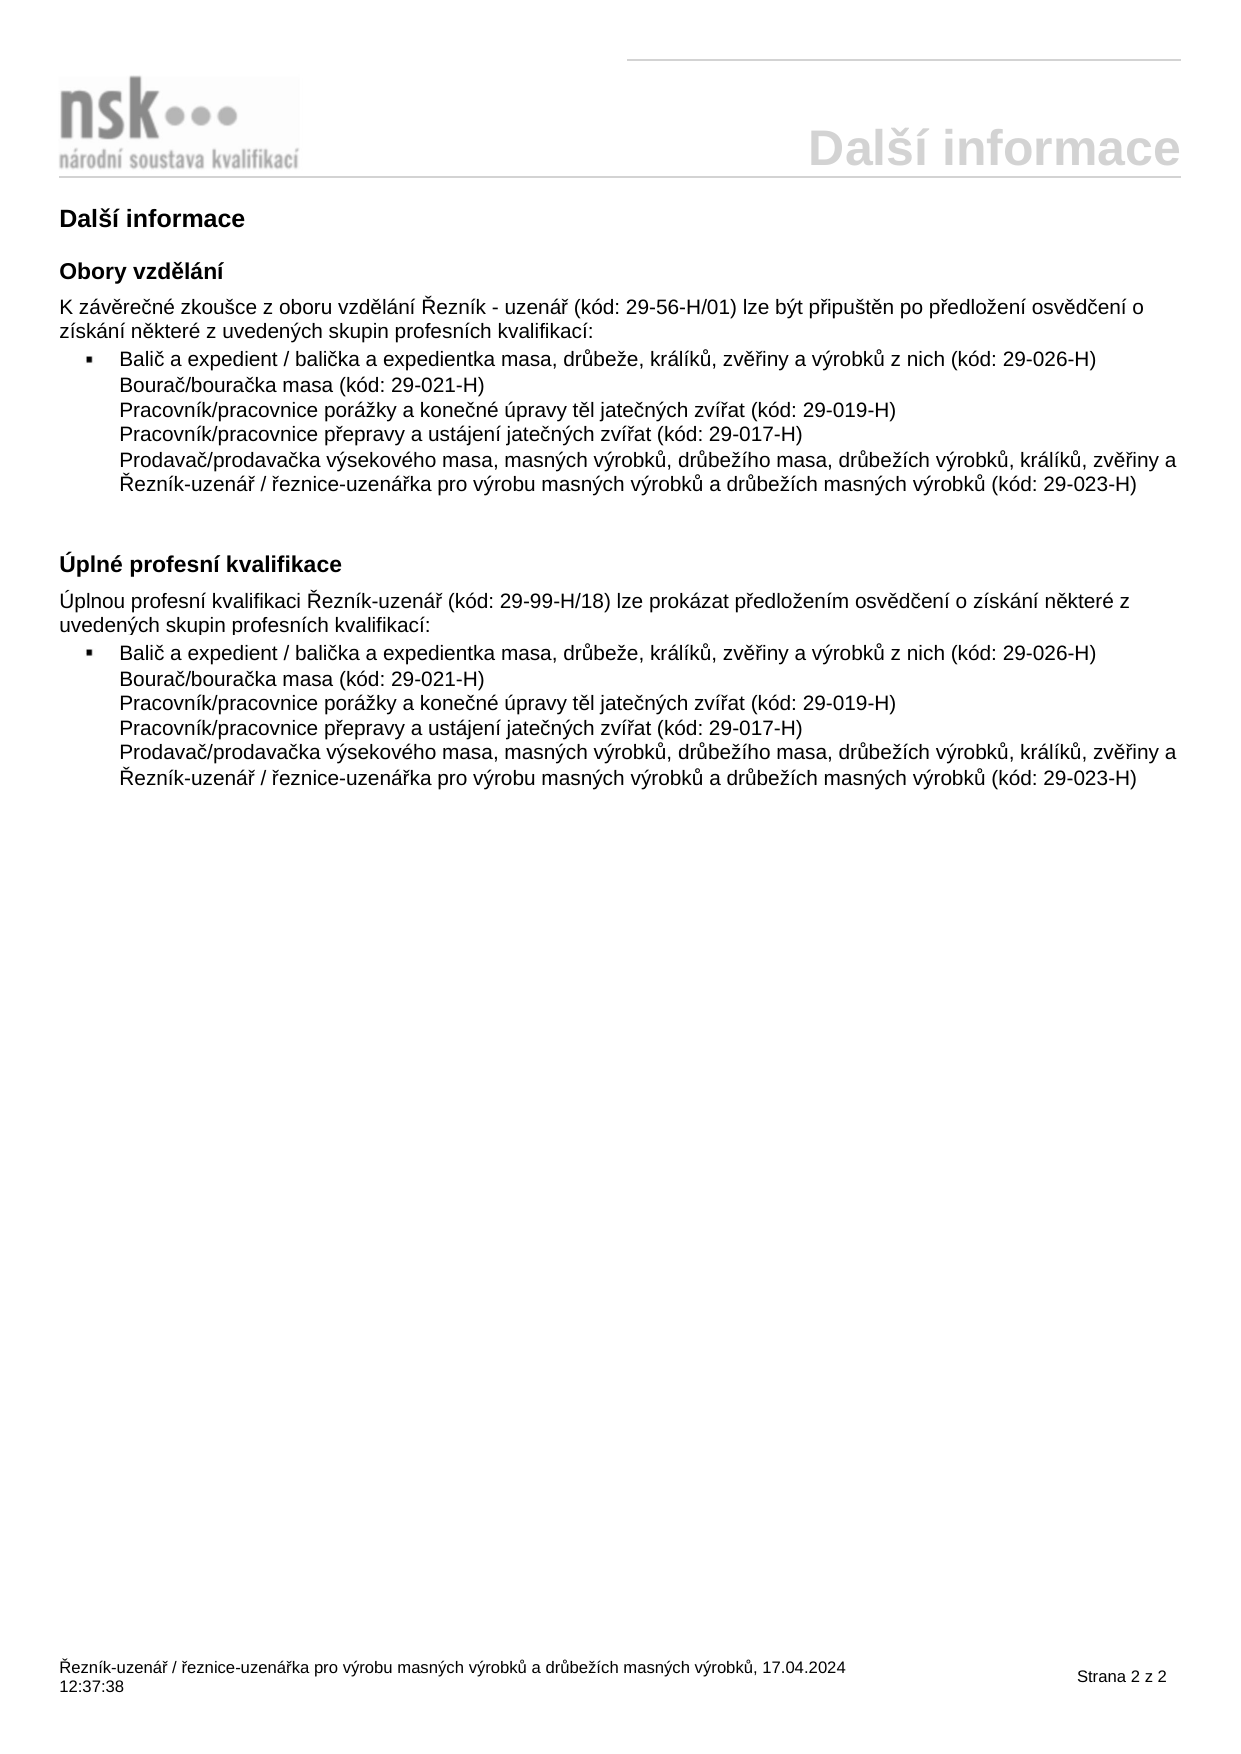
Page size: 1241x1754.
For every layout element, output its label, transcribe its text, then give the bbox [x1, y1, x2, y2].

table_cell [119, 635, 482, 641]
table_cell [627, 1123, 861, 1391]
table_cell [59, 194, 119, 200]
table_cell [627, 789, 861, 822]
table_cell [59, 236, 119, 248]
table_cell [59, 716, 119, 740]
table_cell Pracovník/pracovnice porážky a konečné úpravy těl jatečných zvířat (kód: 29-019-H) [119, 398, 1181, 422]
table_cell Balič a expedient / balička a expedientka masa, drůbeže, králíků, zvěřiny a výrobků z nich (kód: 29-026-H) [119, 641, 1181, 666]
table_cell [59, 343, 119, 347]
table_cell Úplnou profesní kvalifikaci Řezník-uzenář (kód: 29-99-H/18) lze prokázat předložením osvědčení o získání některé z uvedených skupin profesních kvalifikací: [59, 589, 1181, 635]
table_cell [861, 194, 1167, 200]
table_cell [619, 497, 627, 528]
table_cell [619, 635, 627, 641]
table_cell Strana 2 z 2 [861, 1658, 1167, 1694]
table_cell [861, 789, 1167, 822]
table_cell Bourač/bouračka masa (kód: 29-021-H) [119, 373, 1181, 398]
table_cell Řezník-uzenář / řeznice-uzenářka pro výrobu masných výrobků a drůbežích masných výrobků (kód: 29-023-H) [119, 472, 1181, 497]
table_cell Další informace [59, 200, 1181, 236]
table_cell [119, 529, 482, 541]
table_cell Pracovník/pracovnice porážky a konečné úpravy těl jatečných zvířat (kód: 29-019-H) [119, 690, 1181, 716]
table_cell Pracovník/pracovnice přepravy a ustájení jatečných zvířat (kód: 29-017-H) [119, 716, 1181, 740]
table_cell [482, 194, 619, 200]
table_cell [59, 422, 119, 448]
table_cell [861, 1391, 1167, 1658]
table_cell Prodavač/prodavačka výsekového masa, masných výrobků, drůbežího masa, drůbežích výrobků, králíků, zvěřiny a ryb (kód: 29-018-H) [119, 740, 1181, 765]
table_cell [119, 194, 482, 200]
table_cell [119, 171, 482, 176]
table_cell K závěrečné zkoušce z oboru vzdělání Řezník - uzenář (kód: 29-56-H/01) lze být připuštěn po předložení osvědčení o získání některé z uvedených skupin profesních kvalifikací: [59, 295, 1181, 343]
table_cell [619, 789, 627, 822]
table_cell [861, 529, 1167, 541]
table_cell [482, 497, 619, 528]
table_cell [119, 823, 482, 1122]
table_cell [627, 823, 861, 1122]
table_cell [59, 635, 119, 641]
table_cell [59, 1391, 119, 1658]
table_cell [119, 1123, 482, 1391]
picture [59, 641, 119, 665]
table_cell [1167, 194, 1181, 200]
table_cell [861, 635, 1167, 641]
picture [59, 347, 119, 372]
table_cell [627, 529, 861, 541]
table_cell [59, 1123, 119, 1391]
table_cell [119, 497, 482, 528]
table_cell [59, 823, 119, 1122]
table_cell [59, 666, 119, 690]
table_cell [619, 823, 627, 1122]
table_cell [619, 529, 627, 541]
table_cell Řezník-uzenář / řeznice-uzenářka pro výrobu masných výrobků a drůbežích masných výrobků (kód: 29-023-H) [119, 765, 1181, 789]
table_cell [1167, 1658, 1181, 1694]
table_cell [59, 448, 119, 472]
table_cell Bourač/bouračka masa (kód: 29-021-H) [119, 666, 1181, 690]
table_cell [482, 236, 619, 248]
table_cell [619, 1123, 627, 1391]
table_cell [482, 529, 619, 541]
table_cell Řezník-uzenář / řeznice-uzenářka pro výrobu masných výrobků a drůbežích masných výrobků, 17.04.2024 12:37:38 [59, 1658, 861, 1694]
table_cell [1167, 789, 1181, 822]
table_cell [59, 178, 1181, 194]
table_cell Pracovník/pracovnice přepravy a ustájení jatečných zvířat (kód: 29-017-H) [119, 422, 1181, 448]
table_cell [59, 472, 119, 497]
table_cell Další informace [627, 61, 1181, 176]
table_cell [619, 1391, 627, 1658]
table_cell [1167, 1391, 1181, 1658]
table_cell [482, 343, 619, 347]
table_cell [1167, 823, 1181, 1122]
table_cell [482, 823, 619, 1122]
table_cell [861, 823, 1167, 1122]
table_cell [59, 690, 119, 716]
table_cell Prodavač/prodavačka výsekového masa, masných výrobků, drůbežího masa, drůbežích výrobků, králíků, zvěřiny a ryb (kód: 29-018-H) [119, 448, 1181, 472]
table_cell [59, 171, 119, 176]
table_cell Balič a expedient / balička a expedientka masa, drůbeže, králíků, zvěřiny a výrobků z nich (kód: 29-026-H) [119, 347, 1181, 373]
table_cell [861, 236, 1167, 248]
table_cell [1167, 1123, 1181, 1391]
table_cell [1167, 497, 1181, 528]
picture [58, 59, 620, 171]
table_cell [482, 171, 619, 176]
table_cell [1167, 635, 1181, 641]
table_cell [482, 1123, 619, 1391]
table_cell [482, 635, 619, 641]
table_cell [59, 789, 119, 822]
table_cell [119, 789, 482, 822]
table_cell [119, 1391, 482, 1658]
table_cell [861, 497, 1167, 528]
table_cell [619, 170, 627, 176]
table_cell [59, 529, 119, 541]
table_cell [627, 1391, 861, 1658]
table_cell [1167, 343, 1181, 347]
table_cell [627, 343, 861, 347]
table_cell Úplné profesní kvalifikace [59, 541, 1181, 588]
table_cell [59, 398, 119, 422]
table_cell [59, 740, 119, 765]
table_cell [119, 343, 482, 347]
table_cell [482, 789, 619, 822]
table_cell [619, 194, 627, 200]
table_cell [59, 373, 119, 398]
table_cell [861, 343, 1167, 347]
table_cell [627, 497, 861, 528]
table_cell [627, 236, 861, 248]
table_cell [620, 59, 627, 170]
table_cell [1167, 529, 1181, 541]
table_cell [627, 194, 861, 200]
table_cell [1167, 236, 1181, 248]
table_cell [482, 1391, 619, 1658]
table_cell [627, 635, 861, 641]
table_cell [59, 497, 119, 528]
table_cell [861, 1123, 1167, 1391]
table_cell [119, 236, 482, 248]
table_cell [59, 765, 119, 789]
table_cell Obory vzdělání [59, 248, 1181, 295]
table_cell [619, 236, 627, 248]
